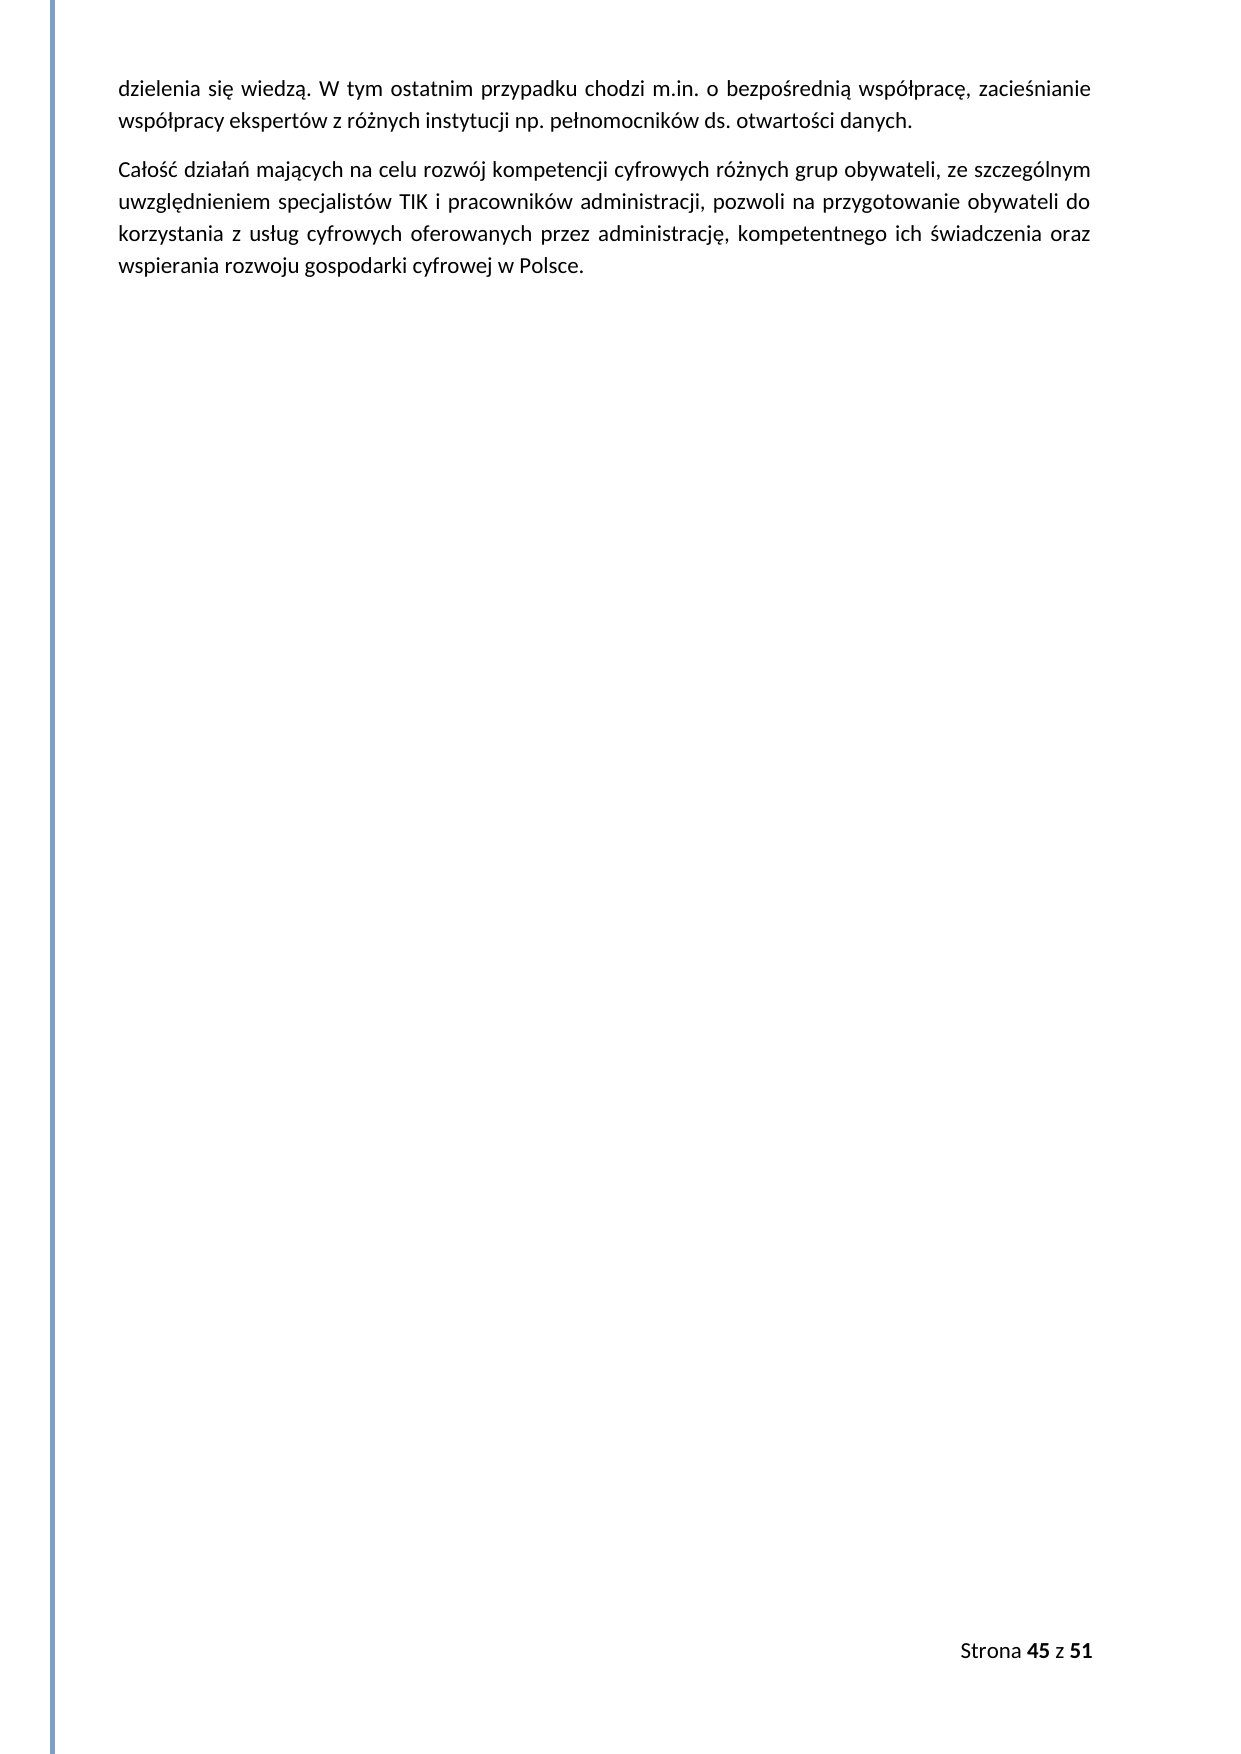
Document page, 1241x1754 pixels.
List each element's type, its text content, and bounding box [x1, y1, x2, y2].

text dzielenia się wiedzą. W tym ostatnim przypadku chodzi m.in. o bezpośrednią współpracę, zacieśnianie współpracy ekspertów z różnych instytucji np. pełnomocników ds. otwartości danych. [118, 74, 1092, 134]
text Całość działań mających na celu rozwój kompetencji cyfrowych różnych grup obywateli, ze szczególnym uwzględnieniem specjalistów TIK i pracowników administracji, pozwoli na przygotowanie obywateli do korzystania z usług cyfrowych oferowanych przez administrację, kompetentnego ich świadczenia oraz wspierania rozwoju gospodarki cyfrowej w Polsce. [118, 155, 1092, 279]
